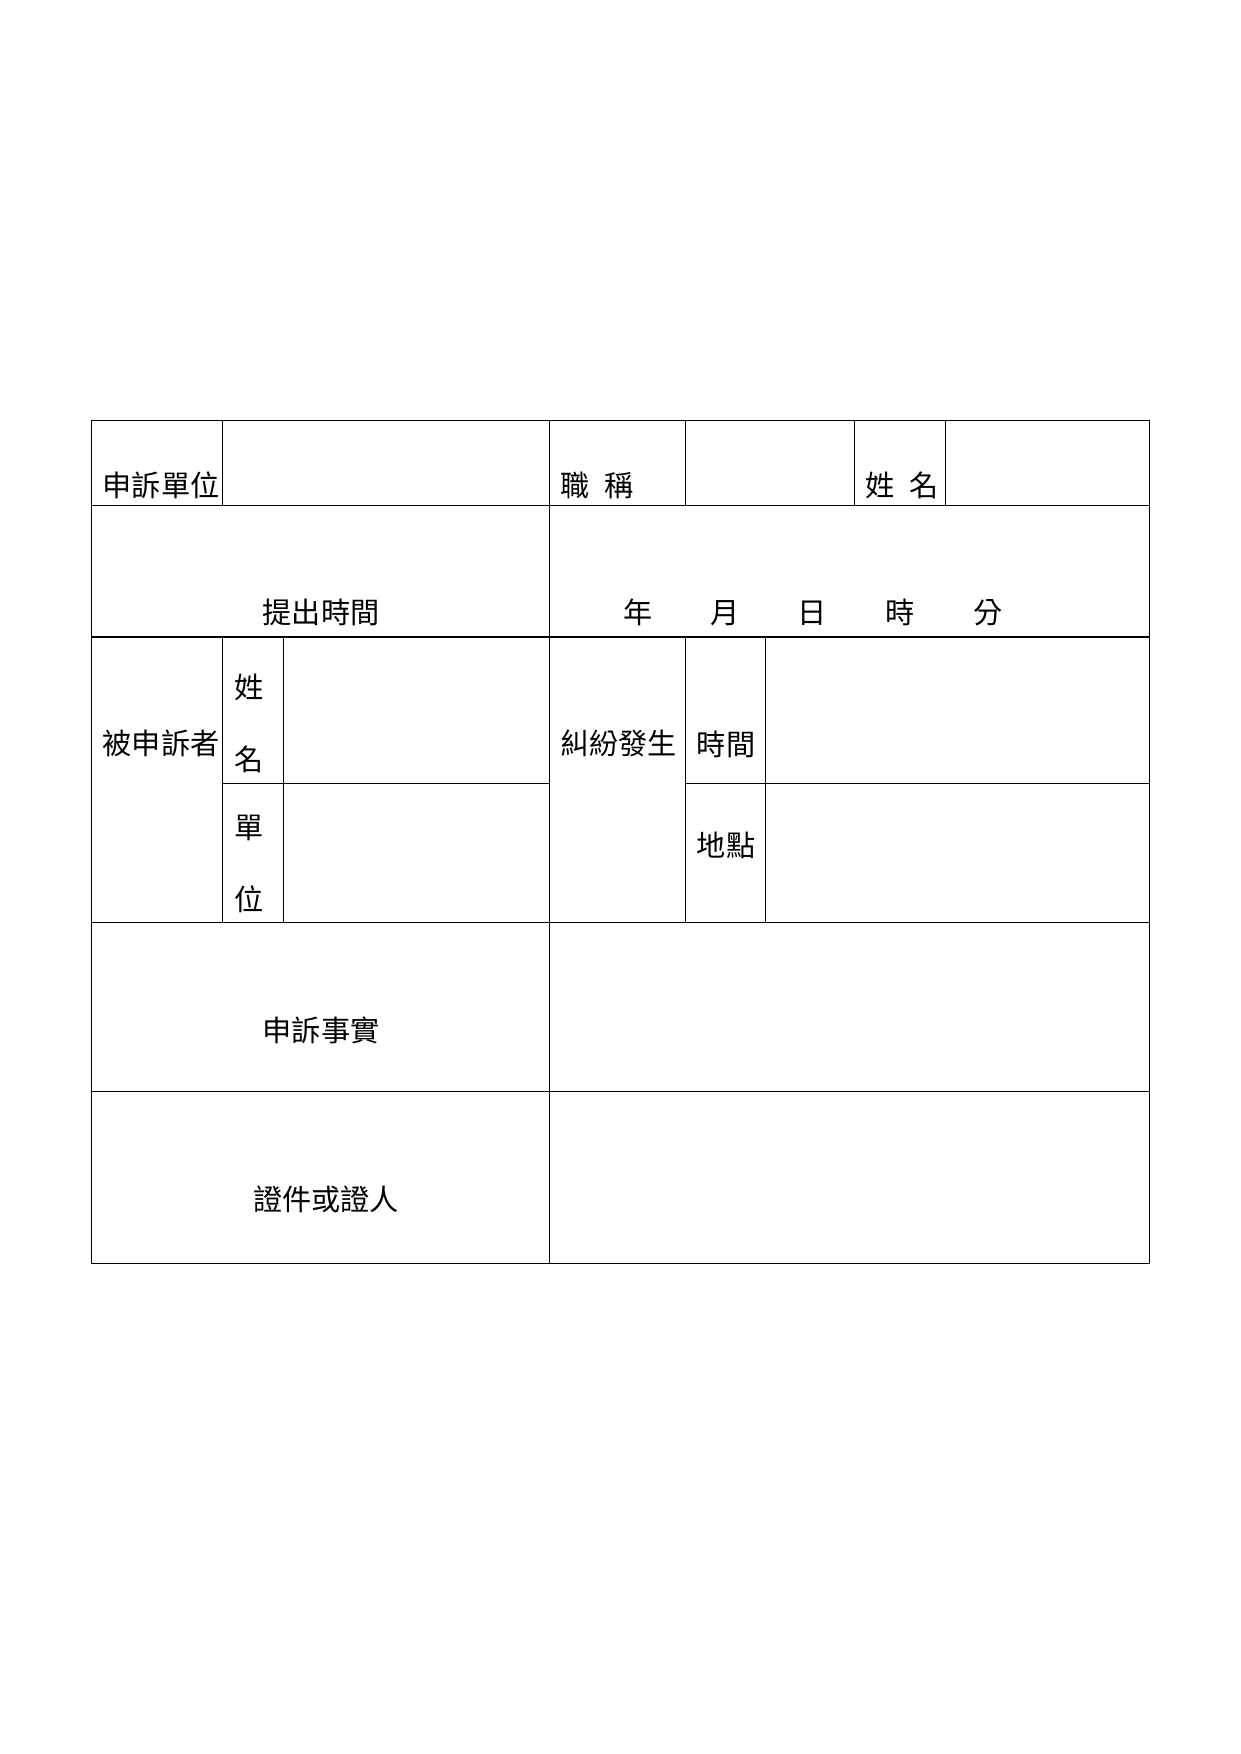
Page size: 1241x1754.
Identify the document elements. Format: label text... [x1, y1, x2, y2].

table_header 申訴單位 [92, 421, 222, 504]
table_cell 單位 [223, 784, 283, 922]
table_cell 年 月 日 時 分 [550, 506, 1149, 636]
table_cell [766, 784, 1149, 922]
table_cell 提出時間 [92, 506, 549, 636]
table_cell [284, 638, 549, 783]
table_header [946, 421, 1149, 504]
table_header 姓 名 [855, 421, 945, 504]
table_header [686, 421, 854, 504]
table_cell [284, 784, 549, 922]
table_cell 時間 [686, 638, 765, 783]
table_cell 地點 [686, 784, 765, 922]
table_cell 糾紛發生 [550, 638, 685, 922]
table_header [223, 421, 549, 504]
table_cell [550, 923, 1149, 1091]
table_cell 證件或證人 [92, 1092, 549, 1263]
table_cell [550, 1092, 1149, 1263]
table_header 職 稱 [550, 421, 685, 504]
table_cell 姓名 [223, 638, 283, 783]
table_cell [766, 638, 1149, 783]
table_cell 被申訴者 [92, 638, 222, 922]
table_cell 申訴事實 [92, 923, 549, 1091]
